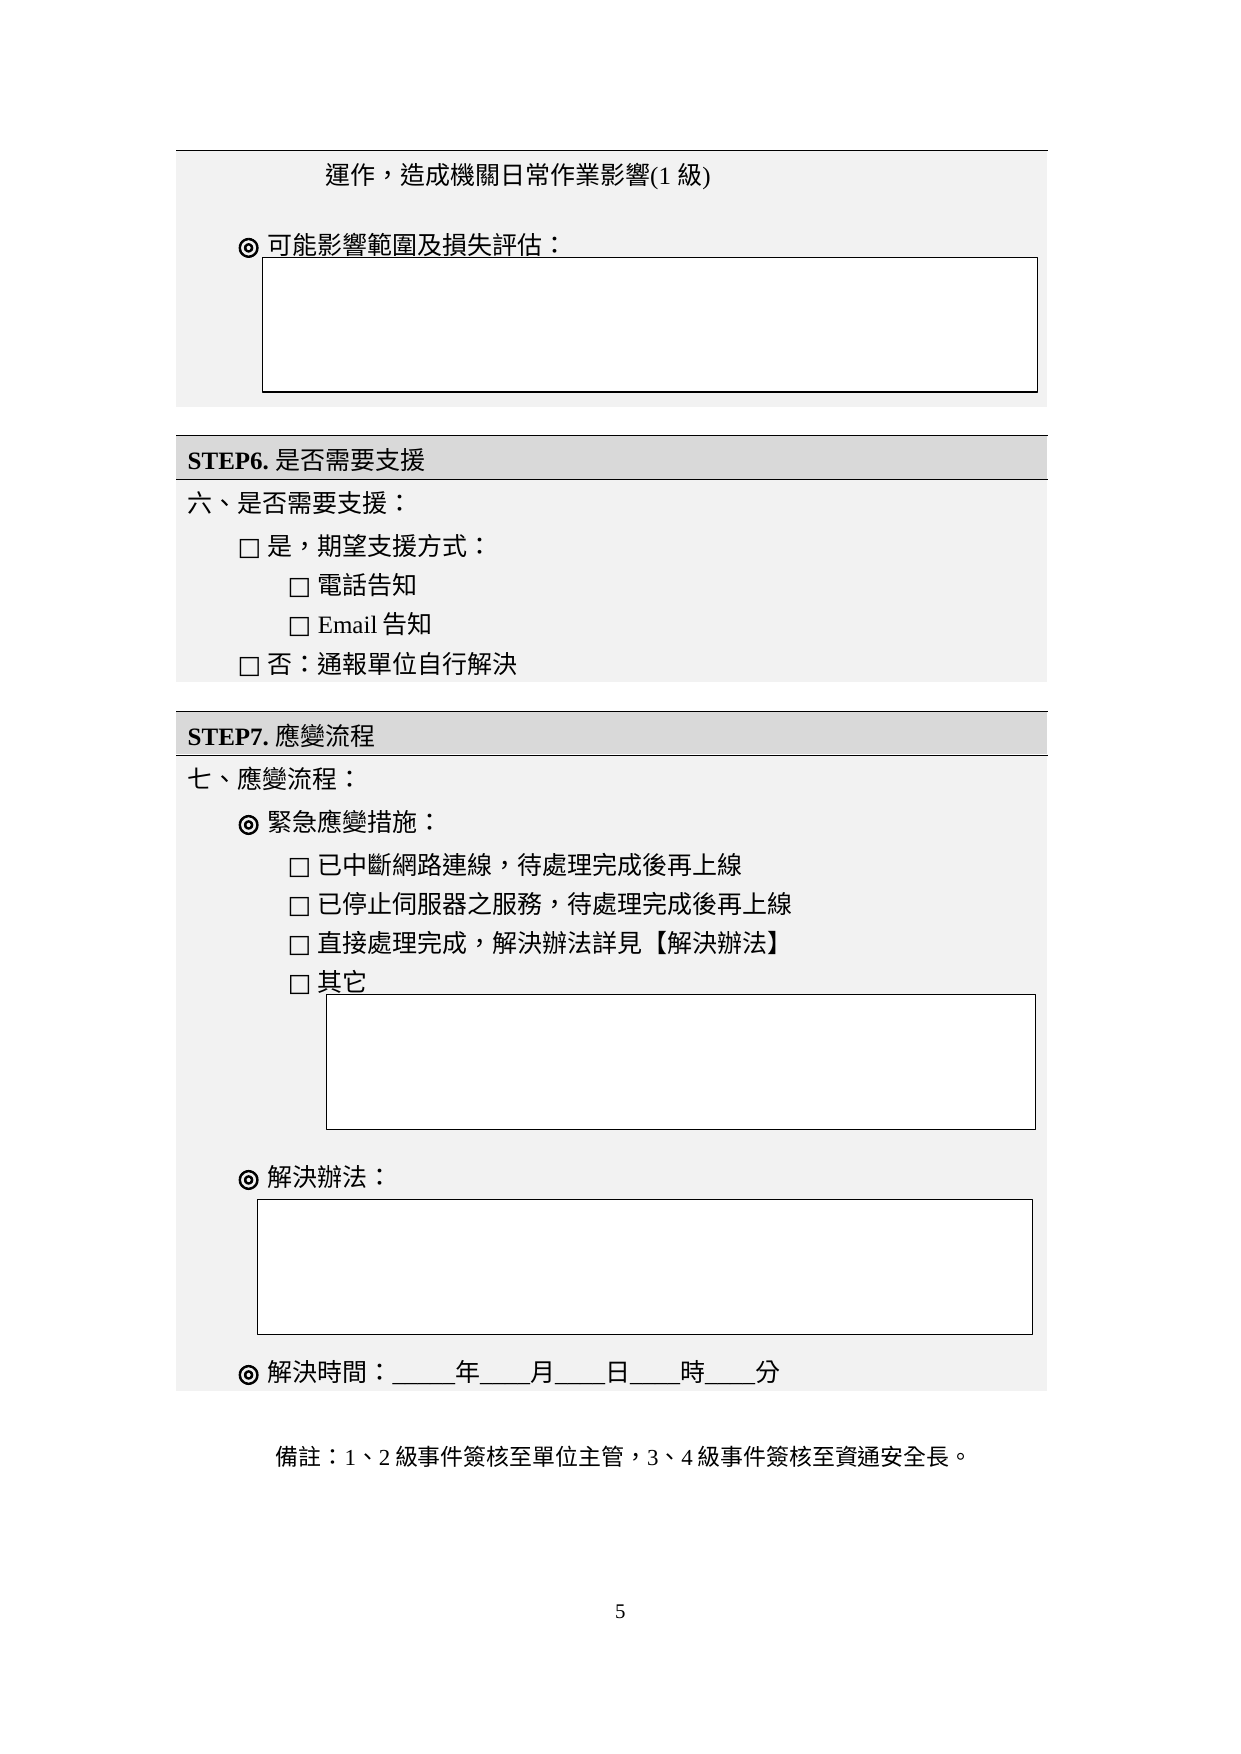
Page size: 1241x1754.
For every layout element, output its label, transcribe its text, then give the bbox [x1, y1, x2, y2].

table_cell 運作，造成機關日常作業影響(1 級) ◎ 可能影響範圍及損失評估： [176, 151, 1047, 407]
table_header STEP7. 應變流程 [176, 712, 1047, 754]
text 備註：1、2級事件簽核至單位主管，3、4級事件簽核至資通安全長。 [187, 1439, 1060, 1472]
table_cell 六、是否需要支援： □ 是，期望支援方式： □ 電話告知 □ Email告知 □ 否：通報單位自行解決 [176, 480, 1047, 682]
table_cell 七、應變流程： ◎ 緊急應變措施： □ 已中斷網路連線，待處理完成後再上線 □ 已停止伺服器之服務，待處理完成後再上線 □ 直接處理完成，解決辦法詳見【解決辦法】 □ 其它 ◎ 解決辦法： ◎ 解決時間：_____年____月____日____時____分 [176, 756, 1047, 1391]
table_header STEP6. 是否需要支援 [176, 436, 1047, 479]
